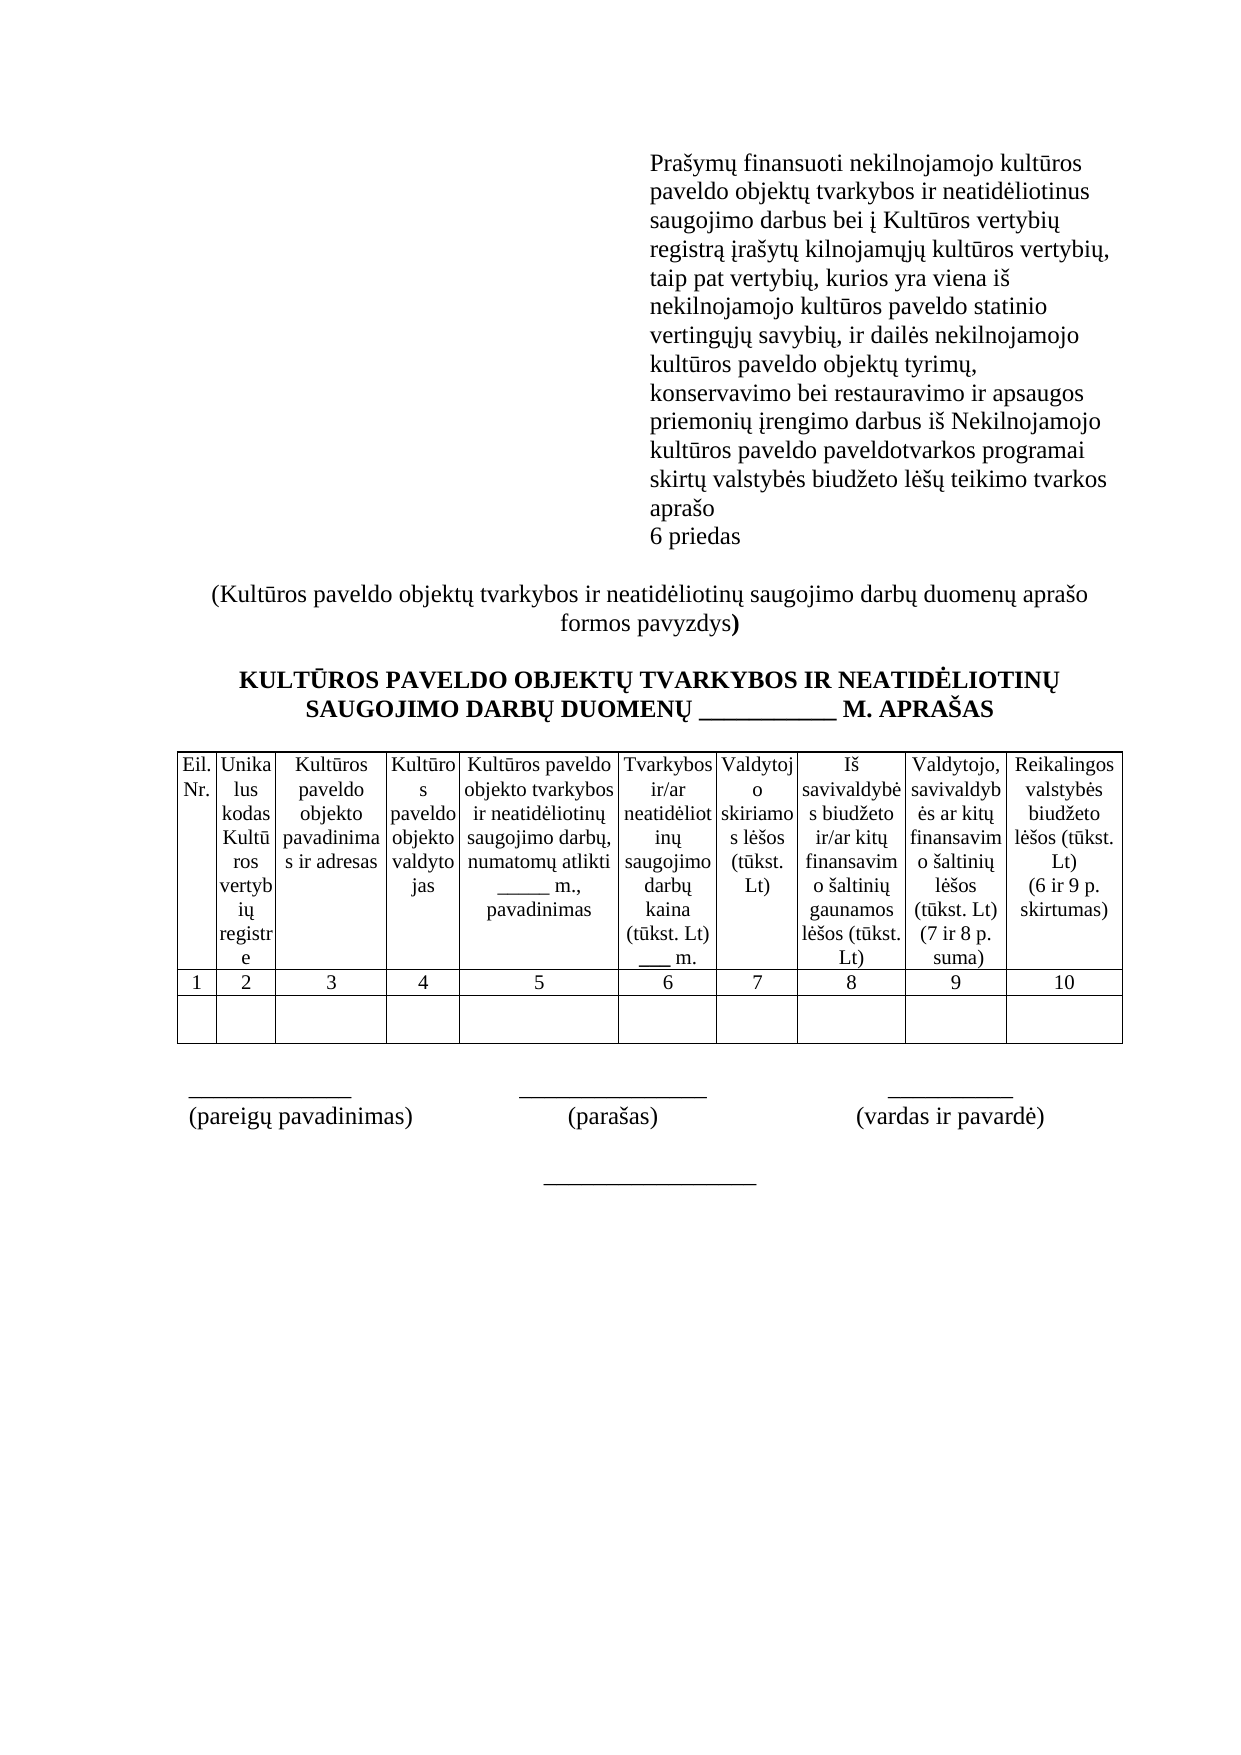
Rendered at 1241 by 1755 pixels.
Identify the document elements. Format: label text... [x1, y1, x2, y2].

table_cell [798, 996, 905, 1043]
table_cell [1007, 996, 1122, 1043]
table_header Valdytojo skiriamos lėšos (tūkst. Lt) [717, 753, 797, 969]
table_header Iš savivaldybės biudžeto ir/ar kitų finansavimo šaltinių gaunamos lėšos (tūkst. Lt) [798, 753, 905, 969]
table_cell [178, 996, 216, 1043]
text kultūros paveldo objektų tvarkybos ir neatidėliotinų saugojimo darbų duomenų ___________ m. aprašAS [177, 665, 1122, 723]
text (Kultūros paveldo objektų tvarkybos ir neatidėliotinų saugojimo darbų duomenų aprašo formos pavyzdys) [177, 579, 1122, 636]
text _________________ [177, 1159, 1122, 1187]
table_header Reikalingos valstybės biudžeto lėšos (tūkst. Lt) (6 ir 9 p. skirtumas) [1007, 753, 1122, 969]
table_cell [717, 996, 797, 1043]
table_cell [276, 996, 386, 1043]
table_header Kultūros paveldo objekto valdytojas [387, 753, 459, 969]
table_header _______________ (parašas) [451, 1073, 774, 1130]
table_header Unikalus kodas Kultūros vertybių registre [217, 753, 275, 969]
table_cell [217, 996, 275, 1043]
table_cell 1 [178, 970, 216, 995]
text 6 priedas [649, 521, 1122, 550]
table_header Kultūros paveldo objekto pavadinimas ir adresas [276, 753, 386, 969]
table_header Tvarkybos ir/ar neatidėliotinų saugojimo darbų kaina (tūkst. Lt) ___ m. [619, 753, 716, 969]
table_cell 4 [387, 970, 459, 995]
table_cell 10 [1007, 970, 1122, 995]
table_cell [460, 996, 618, 1043]
table_header Eil. Nr. [178, 753, 216, 969]
table_cell 9 [906, 970, 1006, 995]
table_cell [387, 996, 459, 1043]
table_header Valdytojo, savivaldybės ar kitų finansavimo šaltinių lėšos (tūkst. Lt) (7 ir 8 p. suma) [906, 753, 1006, 969]
table_cell 2 [217, 970, 275, 995]
table_header _____________ (pareigų pavadinimas) [177, 1073, 451, 1130]
text Prašymų finansuoti nekilnojamojo kultūros paveldo objektų tvarkybos ir neatidėliotinus saugojimo darbus bei į Kultūros vertybių registrą įrašytų kilnojamųjų kultūros vertybių, taip pat vertybių, kurios yra viena iš nekilnojamojo kultūros paveldo statinio vertingųjų savybių, ir dailės nekilnojamojo kultūros paveldo objektų tyrimų, konservavimo bei restauravimo ir apsaugos priemonių įrengimo darbus iš Nekilnojamojo kultūros paveldo paveldotvarkos programai skirtų valstybės biudžeto lėšų teikimo tvarkos aprašo [649, 148, 1122, 521]
table_cell 8 [798, 970, 905, 995]
table_cell 3 [276, 970, 386, 995]
table_header __________ (vardas ir pavardė) [775, 1073, 1126, 1130]
table_cell 5 [460, 970, 618, 995]
table_cell 6 [619, 970, 716, 995]
table_cell [906, 996, 1006, 1043]
table_cell [619, 996, 716, 1043]
table_header Kultūros paveldo objekto tvarkybos ir neatidėliotinų saugojimo darbų, numatomų atlikti _____ m., pavadinimas [460, 753, 618, 969]
table_cell 7 [717, 970, 797, 995]
